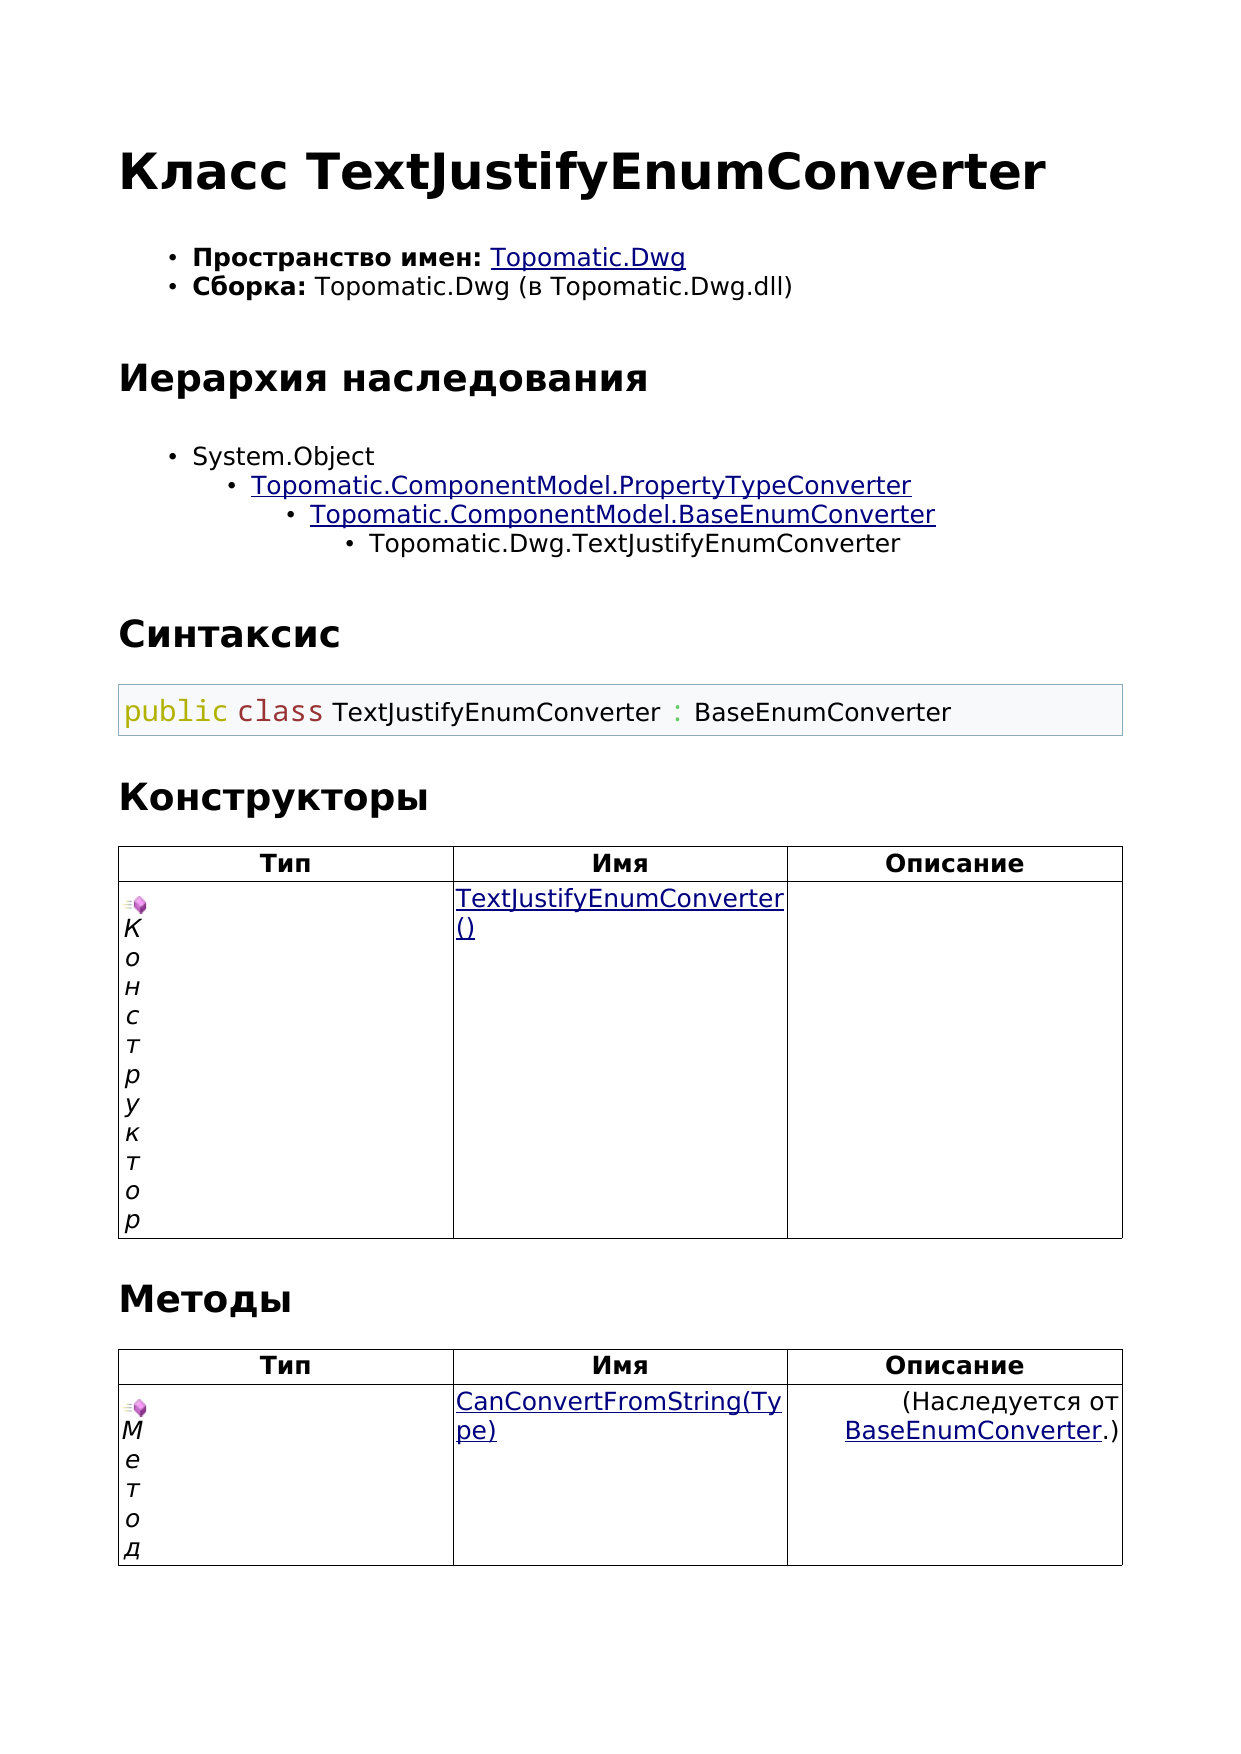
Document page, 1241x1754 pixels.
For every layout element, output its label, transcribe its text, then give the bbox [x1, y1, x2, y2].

subtitle Конструкторы [118, 775, 1122, 819]
table_header Описание [788, 847, 1122, 881]
table_header Тип [119, 847, 453, 881]
table_cell (Наследуется от BaseEnumConverter.) [788, 1385, 1122, 1565]
table_header public class TextJustifyEnumConverter : BaseEnumConverter [119, 685, 1122, 735]
list Topomatic.ComponentModel.PropertyTypeConverter [236, 471, 1122, 500]
table_cell [119, 882, 453, 1238]
list Topomatic.ComponentModel.BaseEnumConverter [295, 500, 1122, 529]
subtitle Класс TextJustifyEnumConverter [118, 143, 1122, 201]
table_cell CanConvertFromString(Type) [454, 1385, 787, 1565]
table_header Тип [119, 1350, 453, 1384]
subtitle Методы [118, 1278, 1122, 1321]
picture [121, 896, 147, 914]
table_cell [119, 1385, 453, 1565]
picture [121, 1399, 147, 1417]
list System.Object [177, 442, 1122, 471]
table_cell [788, 882, 1122, 1238]
list Пространство имен: Topomatic.Dwg [177, 243, 1122, 272]
table_header Описание [788, 1350, 1122, 1384]
table_header Имя [454, 1350, 787, 1384]
table_cell TextJustifyEnumConverter() [454, 882, 787, 1238]
subtitle Иерархия наследования [118, 356, 1122, 400]
list Topomatic.Dwg.TextJustifyEnumConverter [354, 529, 1122, 558]
table_header Имя [454, 847, 787, 881]
list Сборка: Topomatic.Dwg (в Topomatic.Dwg.dll) [177, 272, 1122, 302]
subtitle Синтаксис [118, 613, 1122, 657]
